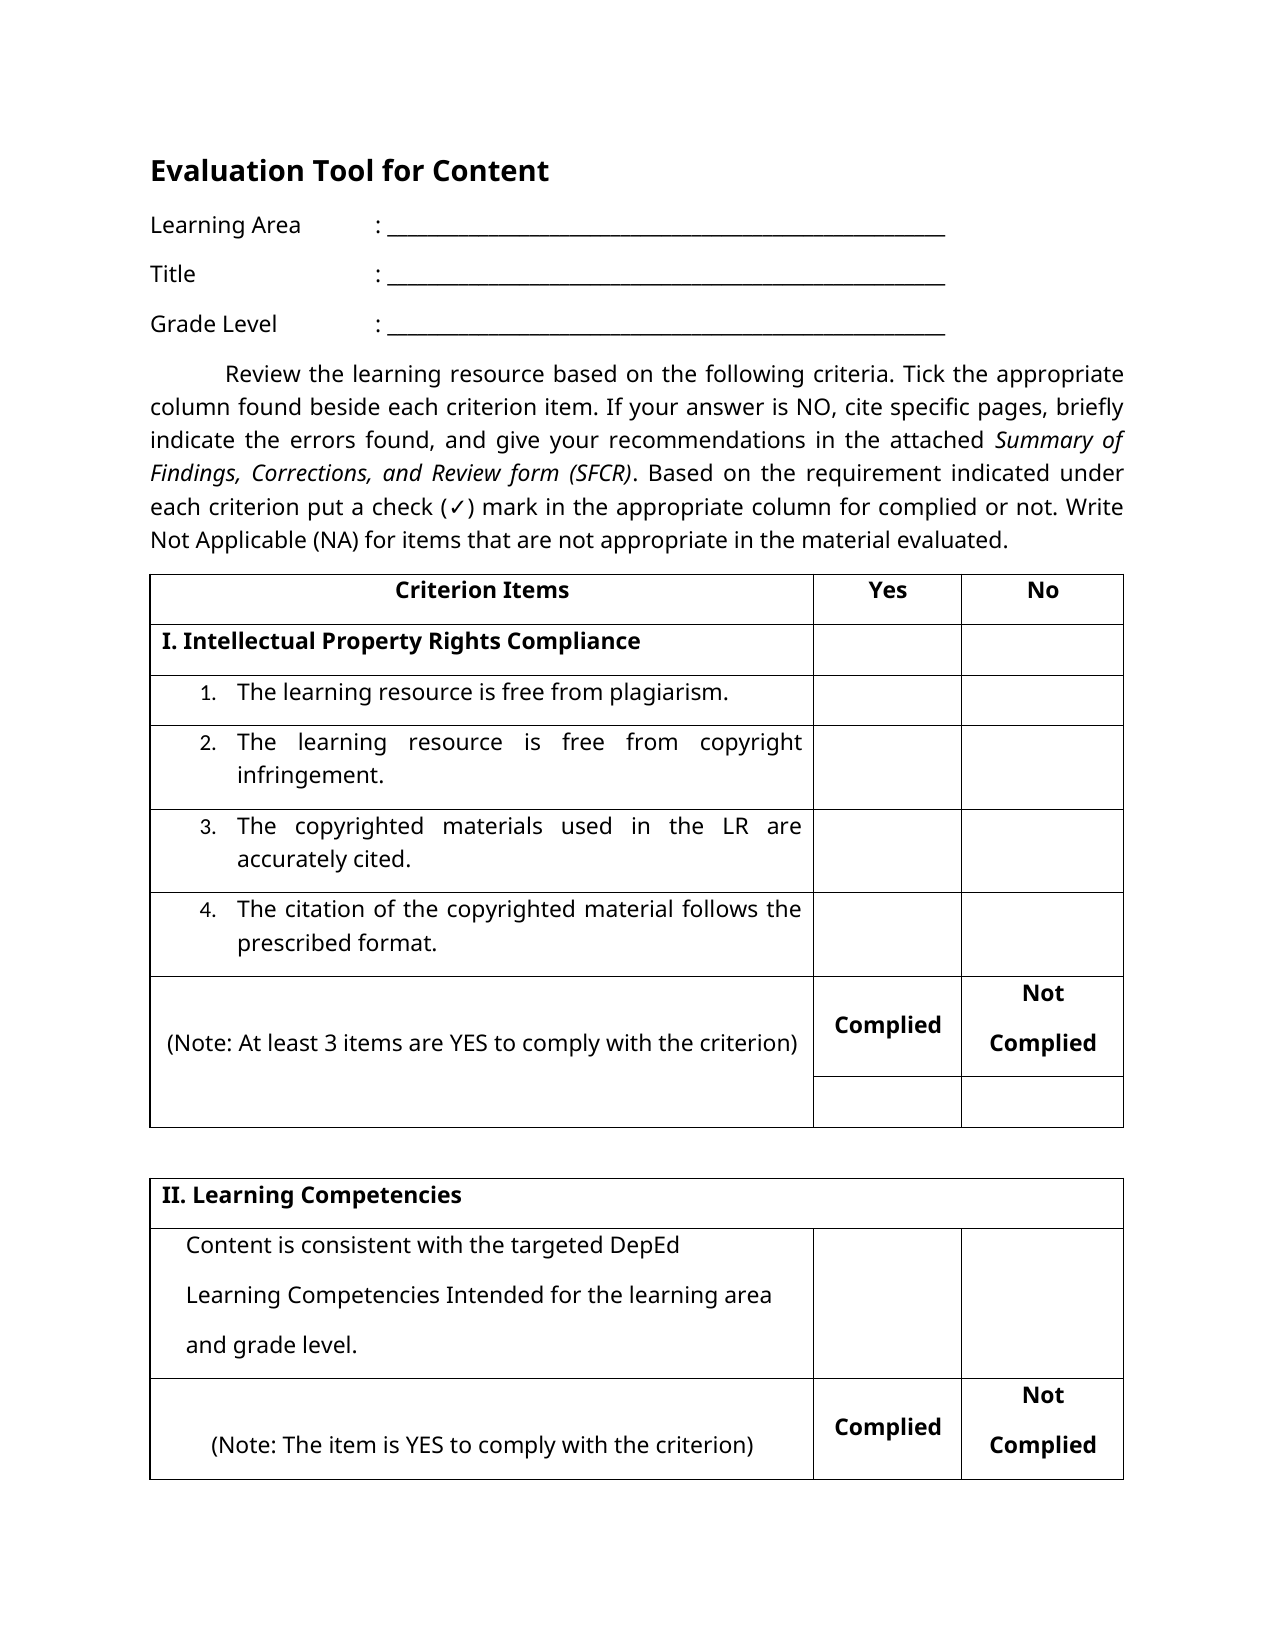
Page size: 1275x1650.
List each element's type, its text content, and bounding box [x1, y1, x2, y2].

table_cell The copyrighted materials used in the LR are accurately cited. [151, 810, 813, 892]
table_cell [814, 676, 961, 725]
table_cell [814, 810, 961, 892]
table_cell [962, 726, 1123, 809]
table_cell The learning resource is free from copyright infringement. [151, 726, 813, 809]
table_cell [962, 625, 1123, 674]
table_cell [962, 893, 1123, 976]
table_header II. Learning Competencies [151, 1179, 1123, 1228]
table_cell [962, 1229, 1123, 1378]
table_cell (Note: At least 3 items are YES to comply with the criterion) [151, 977, 813, 1127]
table_cell The citation of the copyrighted material follows the prescribed format. [151, 893, 813, 976]
table_cell [814, 893, 961, 976]
table_header Yes [814, 575, 961, 624]
text Evaluation Tool for Content [150, 150, 1125, 190]
text Review the learning resource based on the following criteria. Tick the appropriate column found beside each criterion item. If your answer is NO, cite specific pages, briefly indicate the errors found, and give your recommendations in the attached Summary of Findings, Corrections, and Review form (SFCR). Based on the requirement indicated under each criterion put a check (✓) mark in the appropriate column for complied or not. Write Not Applicable (NA) for items that are not appropriate in the material evaluated. [150, 358, 1125, 555]
table_cell Complied [814, 977, 961, 1076]
table_cell Complied [814, 1379, 961, 1478]
table_cell [962, 676, 1123, 725]
table_cell The learning resource is free from plagiarism. [151, 676, 813, 725]
table_cell [814, 625, 961, 674]
table_header No [962, 575, 1123, 624]
table_cell Not Complied [962, 1379, 1123, 1478]
text Learning Area : _______________________________________________________ [150, 209, 1125, 240]
table_cell (Note: The item is YES to comply with the criterion) [151, 1379, 813, 1478]
table_cell [814, 1077, 961, 1127]
table_cell [814, 726, 961, 809]
table_cell [962, 810, 1123, 892]
text Title : _______________________________________________________ [150, 258, 1125, 290]
table_header Criterion Items [151, 575, 813, 624]
table_cell Not Complied [962, 977, 1123, 1076]
table_cell Content is consistent with the targeted DepEd Learning Competencies Intended for the learning area and grade level. [151, 1229, 813, 1378]
table_cell I. Intellectual Property Rights Compliance [151, 625, 813, 674]
table_cell [814, 1229, 961, 1378]
table_cell [962, 1077, 1123, 1127]
text Grade Level : _______________________________________________________ [150, 308, 1125, 339]
